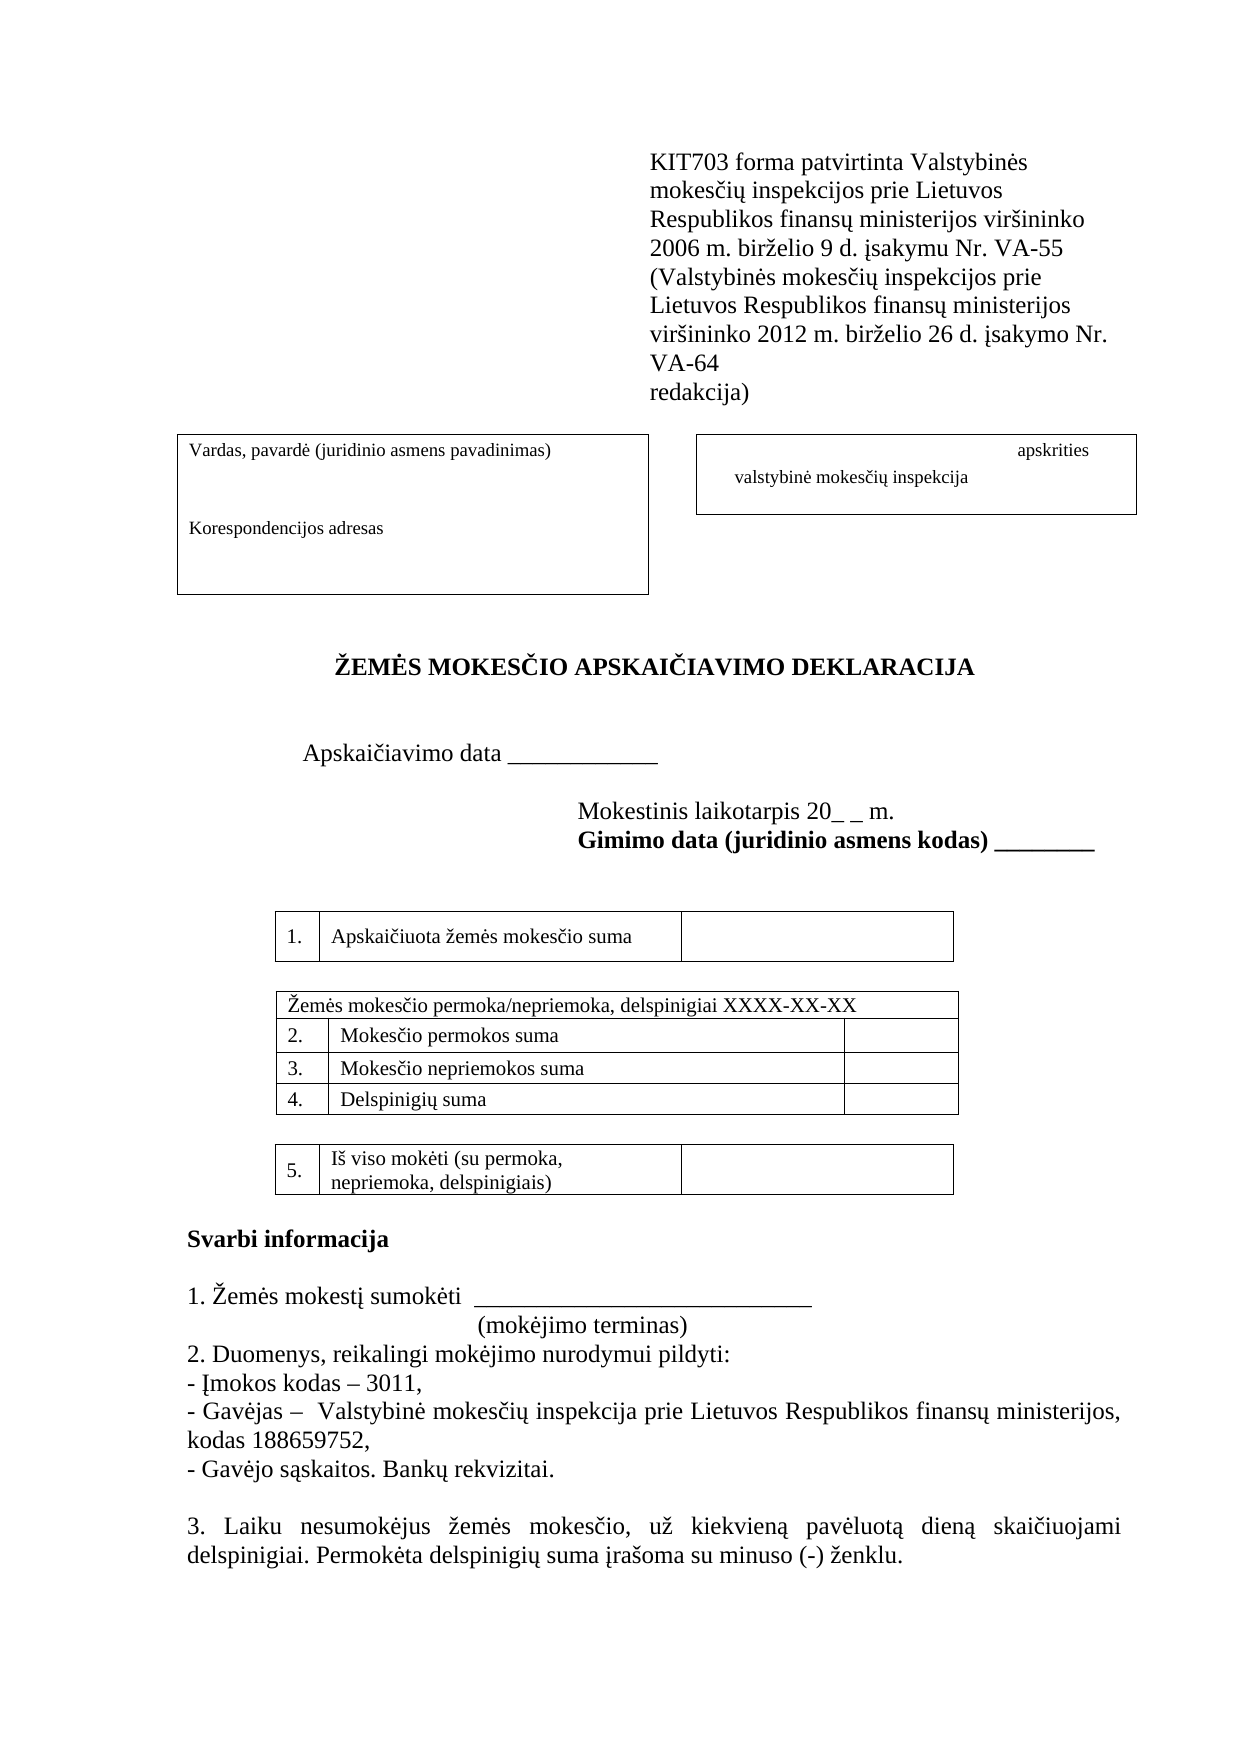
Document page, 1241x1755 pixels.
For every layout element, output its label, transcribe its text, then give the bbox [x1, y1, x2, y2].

table_cell [178, 567, 648, 594]
text (mokėjimo terminas) [477, 1310, 1122, 1339]
table_cell [178, 461, 648, 487]
text - Gavėjas – Valstybinė mokesčių inspekcija prie Lietuvos Respublikos finansų ministerijos, kodas 188659752, [187, 1396, 1122, 1454]
text Svarbi informacija [187, 1224, 1122, 1253]
table_cell [649, 567, 697, 594]
text Mokestinis laikotarpis 20_ _ m. [577, 796, 1122, 825]
table_cell [1006, 515, 1137, 541]
table_cell [177, 1083, 207, 1114]
text mokesčių inspekcijos prie Lietuvos [649, 176, 1122, 204]
table_header [959, 991, 996, 1017]
text 2006 m. birželio 9 d. įsakymu Nr. VA-55 [649, 233, 1122, 262]
table_header [177, 991, 207, 1017]
text VA-64 [649, 348, 1122, 377]
table_cell [1006, 567, 1137, 594]
table_header Apskaičiuota žemės mokesčio suma [320, 912, 681, 961]
table_cell [959, 1018, 996, 1052]
table_cell [649, 541, 697, 567]
table_cell [845, 1019, 958, 1052]
table_cell [996, 1018, 1122, 1052]
table_header [649, 434, 696, 461]
table_header Vardas, pavardė (juridinio asmens pavadinimas) [178, 435, 648, 461]
table_cell [1006, 488, 1136, 514]
table_cell [968, 567, 1006, 594]
text (Valstybinės mokesčių inspekcijos prie [649, 262, 1122, 291]
text - Gavėjo sąskaitos. Bankų rekvizitai. [187, 1454, 1122, 1483]
table_header Žemės mokesčio permoka/nepriemoka, delspinigiai XXXX-XX-XX [277, 992, 958, 1017]
table_header [996, 991, 1122, 1017]
text Respublikos finansų ministerijos viršininko [649, 204, 1122, 233]
text KIT703 forma patvirtinta Valstybinės [649, 147, 1122, 176]
table_header 1. [276, 912, 319, 961]
table_cell [177, 1018, 207, 1052]
table_cell [1006, 461, 1136, 487]
text viršininko 2012 m. birželio 26 d. įsakymo Nr. [649, 319, 1122, 348]
text redakcija) [649, 377, 1122, 406]
text 3. Laiku nesumokėjus žemės mokesčio, už kiekvieną pavėluotą dieną skaičiuojami delspinigiai. Permokėta delspinigių suma įrašoma su minuso (-) ženklu. [187, 1511, 1122, 1569]
table_cell [1006, 541, 1137, 567]
table_cell [968, 541, 1006, 567]
table_cell [649, 488, 696, 514]
table_cell Mokesčio permokos suma [329, 1019, 844, 1052]
text - Įmokos kodas – 3011, [187, 1368, 1122, 1396]
table_cell [751, 515, 968, 541]
table_cell [959, 1052, 996, 1083]
table_header [991, 911, 1122, 961]
table_cell [697, 488, 1006, 514]
table_cell 2. [277, 1019, 328, 1052]
table_cell [697, 515, 751, 541]
text ŽEMĖS MOKESČIO APSKAIČIAVIMO DEKLARACIJA [187, 652, 1122, 681]
table_cell [845, 1084, 958, 1114]
table_header [682, 1145, 953, 1194]
table_cell [968, 515, 1006, 541]
table_cell Delspinigių suma [329, 1084, 844, 1114]
table_cell 3. [277, 1053, 328, 1083]
table_cell [845, 1053, 958, 1083]
table_header [954, 1144, 991, 1194]
table_cell [178, 541, 648, 567]
table_header [954, 911, 991, 961]
table_header [682, 912, 953, 961]
table_cell 4. [277, 1084, 328, 1114]
text Gimimo data (juridinio asmens kodas) ________ [577, 825, 1122, 853]
text 1. Žemės mokestį sumokėti ___________________________ [187, 1281, 1122, 1310]
table_cell Mokesčio nepriemokos suma [329, 1053, 844, 1083]
table_cell [959, 1083, 996, 1114]
table_cell [751, 567, 968, 594]
table_header 5. [276, 1145, 319, 1194]
text Lietuvos Respublikos finansų ministerijos [649, 291, 1122, 319]
table_cell [697, 567, 751, 594]
table_header [991, 1144, 1122, 1194]
table_header [697, 435, 1006, 461]
table_header Iš viso mokėti (su permoka, nepriemoka, delspinigiais) [320, 1145, 681, 1194]
table_cell [697, 541, 751, 567]
table_cell valstybinė mokesčių inspekcija [697, 461, 1006, 487]
table_cell [177, 1052, 207, 1083]
table_header [177, 1144, 275, 1194]
table_cell [207, 1018, 276, 1052]
table_cell [996, 1083, 1122, 1114]
table_header apskrities [1006, 435, 1136, 461]
table_header [207, 991, 276, 1017]
text 2. Duomenys, reikalingi mokėjimo nurodymui pildyti: [187, 1339, 1122, 1368]
table_cell Korespondencijos adresas [178, 514, 648, 541]
table_cell [996, 1052, 1122, 1083]
table_cell [178, 488, 648, 514]
table_cell [649, 514, 697, 541]
table_cell [207, 1083, 276, 1114]
table_header [177, 911, 275, 961]
table_cell [207, 1052, 276, 1083]
table_cell [649, 461, 696, 487]
text Apskaičiavimo data ____________ [177, 738, 1122, 767]
table_cell [751, 541, 968, 567]
